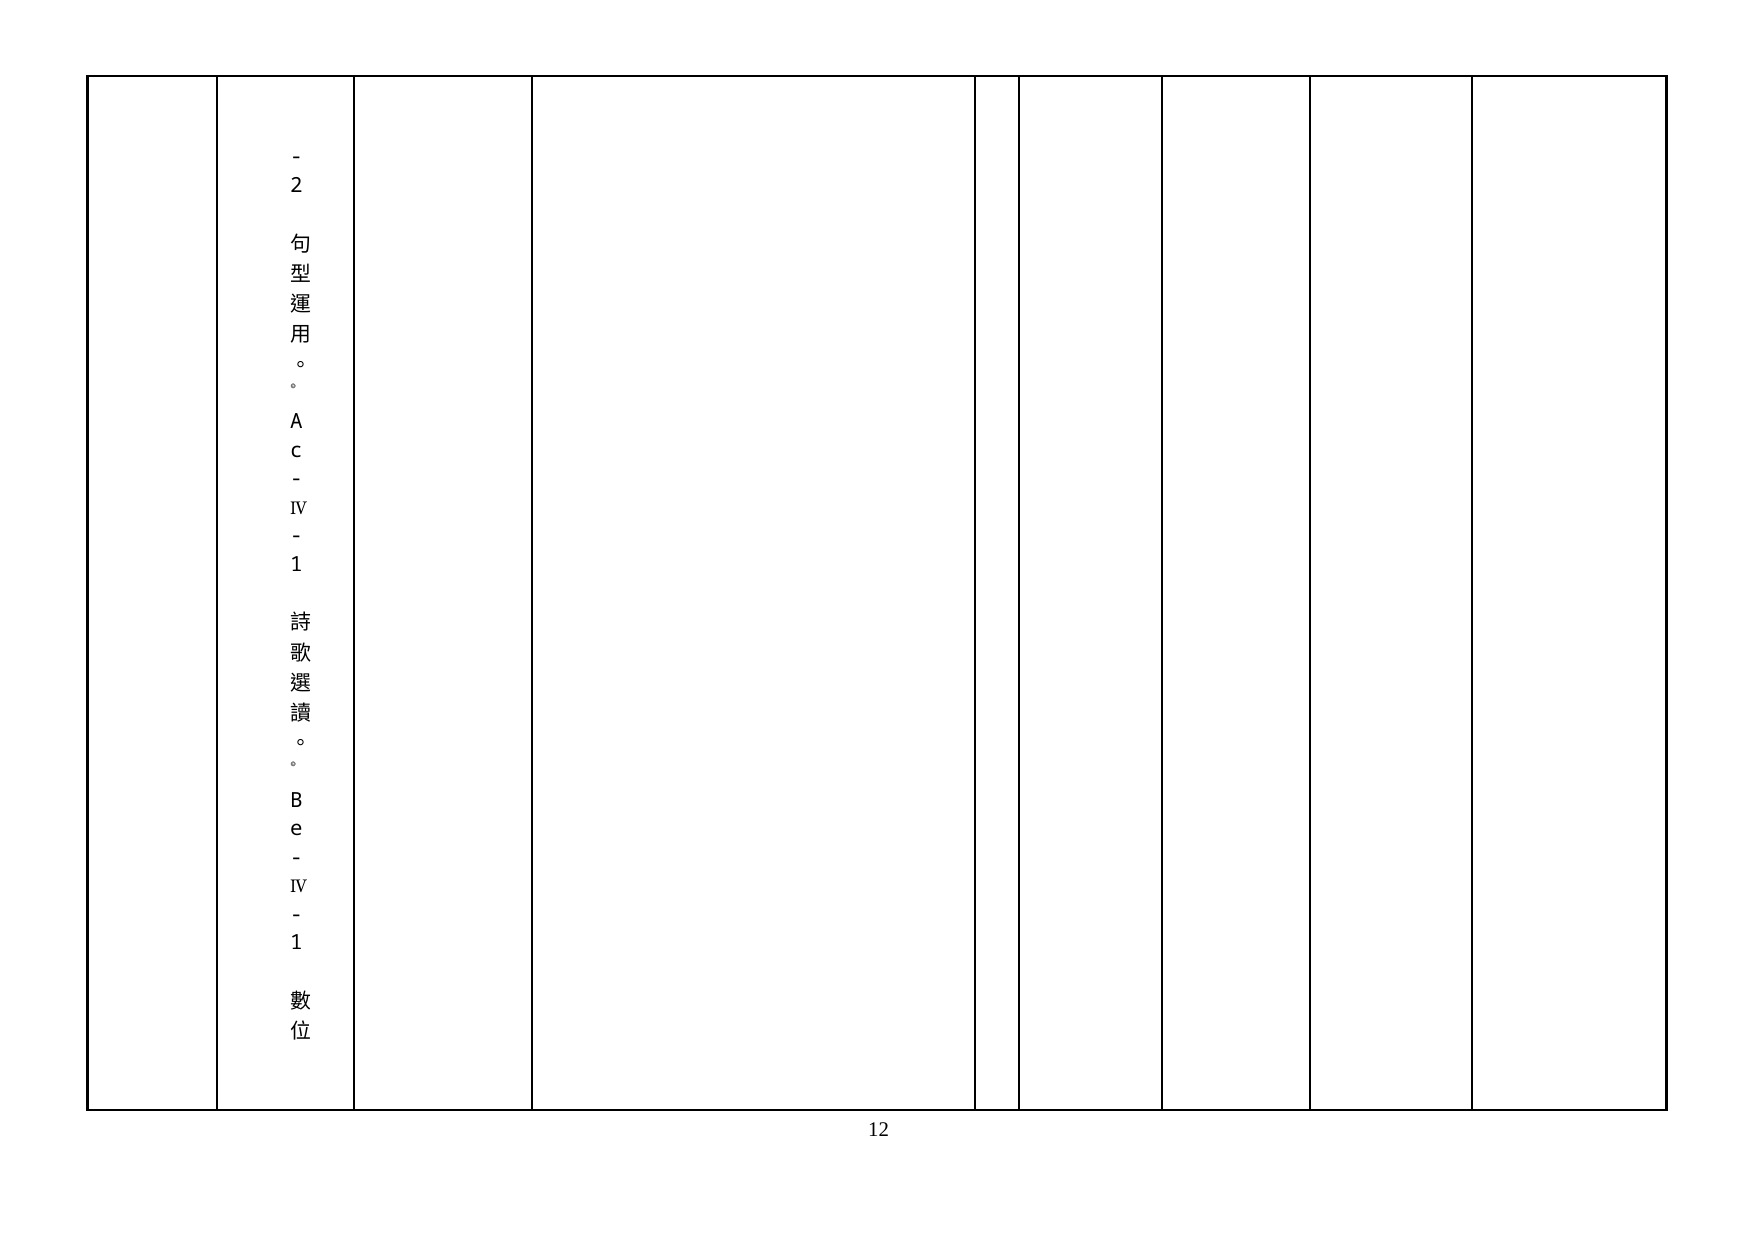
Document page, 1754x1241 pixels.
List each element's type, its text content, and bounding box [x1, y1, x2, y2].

table_cell [1311, 77, 1471, 1109]
table_cell [1473, 77, 1665, 1109]
table_cell [533, 77, 974, 1109]
table_cell 2 句型運用。 ◎Ac-Ⅳ-1 詩歌選讀。 ◎Be-Ⅳ-1 數位 [218, 77, 353, 1109]
table_cell [1020, 77, 1161, 1109]
table_cell [355, 77, 531, 1109]
table_cell [1163, 77, 1309, 1109]
table_cell [976, 77, 1018, 1109]
table_cell [89, 77, 216, 1109]
